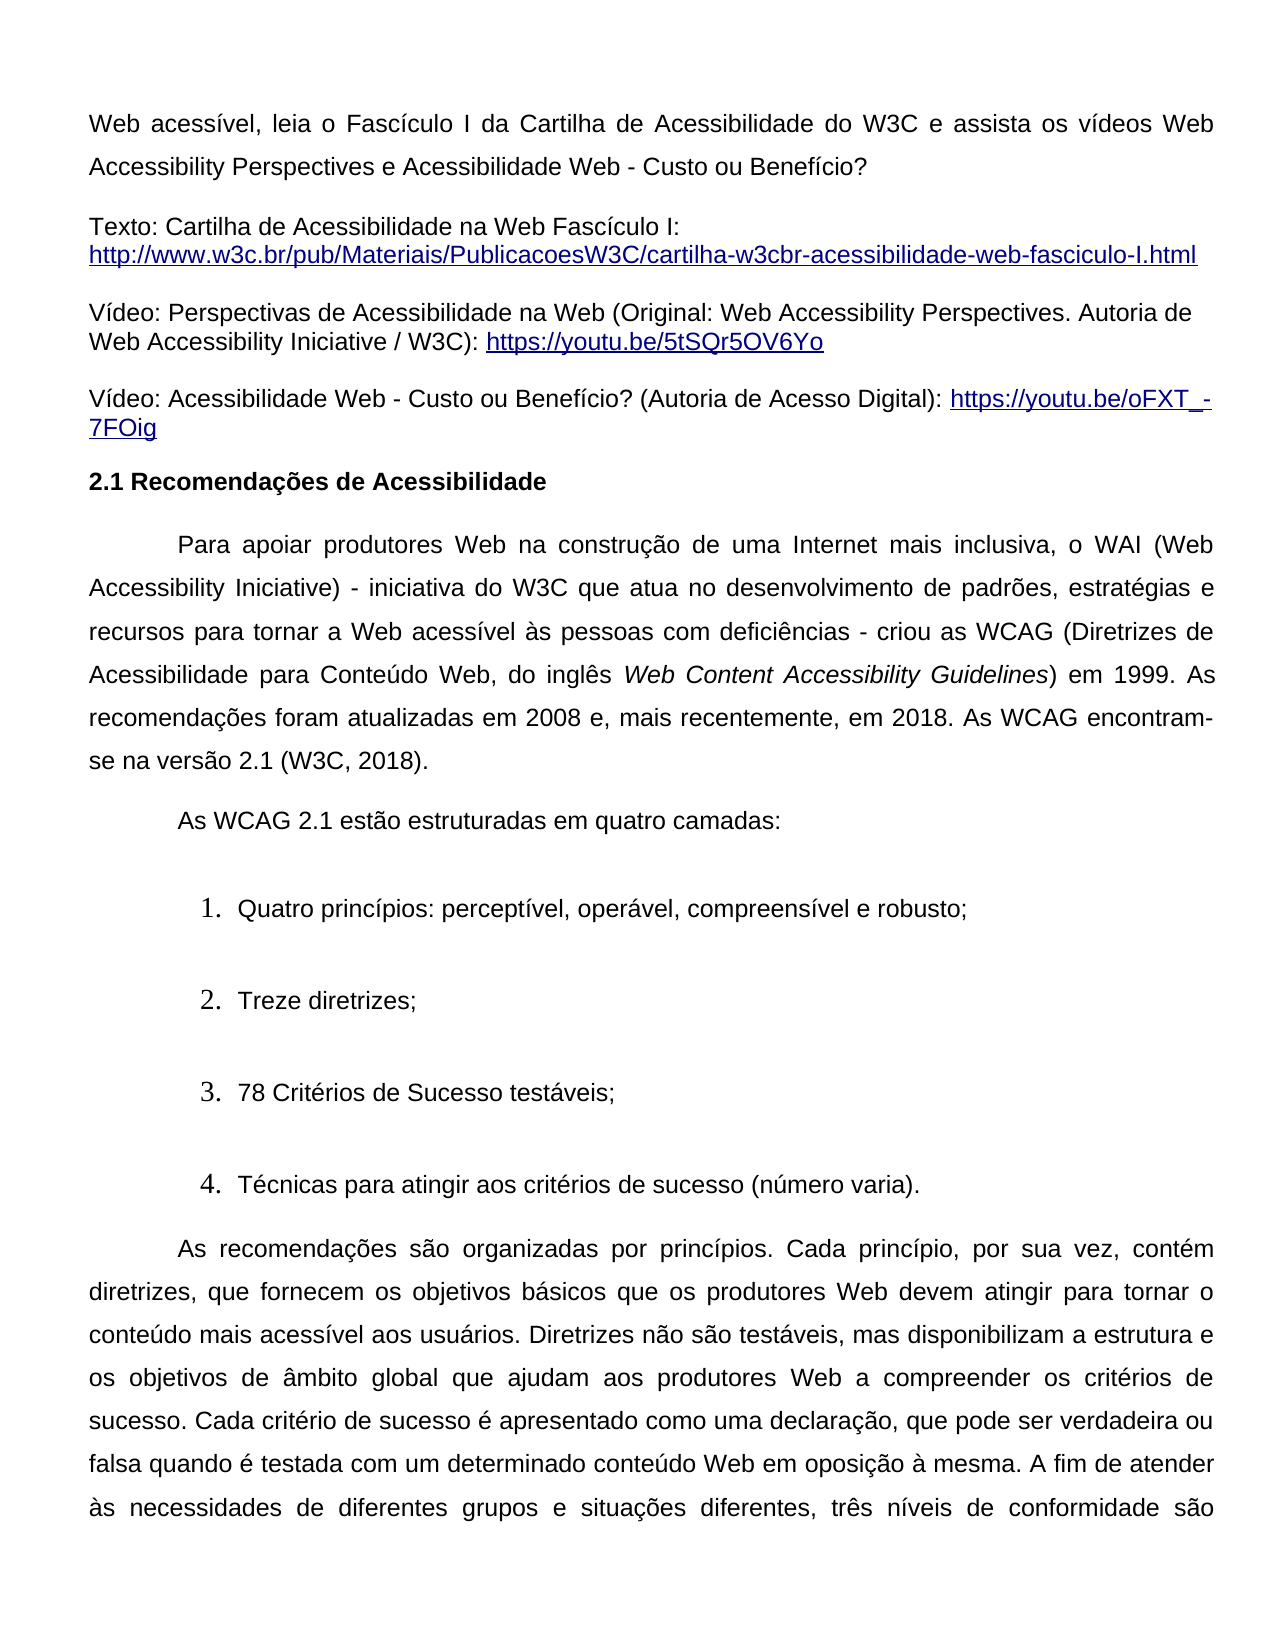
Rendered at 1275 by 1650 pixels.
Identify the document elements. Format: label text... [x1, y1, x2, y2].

list Quatro princípios: perceptível, operável, compreensível e robusto; [200, 890, 1216, 924]
text Vídeo: Perspectivas de Acessibilidade na Web (Original: Web Accessibility Perspectives. Autoria de Web Accessibility Iniciative / W3C): https://youtu.be/5tSQr5OV6Yo [89, 298, 1216, 355]
list Treze diretrizes; [200, 982, 1216, 1016]
subtitle 2.1 Recomendações de Acessibilidade [89, 466, 1216, 495]
text Vídeo: Acessibilidade Web - Custo ou Benefício? (Autoria de Acesso Digital): https://youtu.be/oFXT_-7FOig [89, 384, 1216, 441]
text As recomendações são organizadas por princípios. Cada princípio, por sua vez, contém diretrizes, que fornecem os objetivos básicos que os produtores Web devem atingir para tornar o conteúdo mais acessível aos usuários. Diretrizes não são testáveis, mas disponibilizam a estrutura e os objetivos de âmbito global que ajudam aos produtores Web a compreender os critérios de sucesso. Cada critério de sucesso é apresentado como uma declaração, que pode ser verdadeira ou falsa quando é testada com um determinado conteúdo Web em oposição à mesma. A fim de atender às necessidades de diferentes grupos e situações diferentes, três níveis de conformidade são [89, 1234, 1216, 1521]
text As WCAG 2.1 estão estruturadas em quatro camadas: [89, 806, 1216, 834]
list 78 Critérios de Sucesso testáveis; [200, 1074, 1216, 1108]
text Para apoiar produtores Web na construção de uma Internet mais inclusiva, o WAI (Web Accessibility Iniciative) - iniciativa do W3C que atua no desenvolvimento de padrões, estratégias e recursos para tornar a Web acessível às pessoas com deficiências - criou as WCAG (Diretrizes de Acessibilidade para Conteúdo Web, do inglês Web Content Accessibility Guidelines) em 1999. As recomendações foram atualizadas em 2008 e, mais recentemente, em 2018. As WCAG encontram-se na versão 2.1 (W3C, 2018). [89, 530, 1216, 774]
list Técnicas para atingir aos critérios de sucesso (número varia). [200, 1167, 1216, 1200]
text Texto: Cartilha de Acessibilidade na Web Fascículo I: http://www.w3c.br/pub/Materiais/PublicacoesW3C/cartilha-w3cbr-acessibilidade-web-fasciculo-I.html [89, 211, 1216, 269]
text Web acessível, leia o Fascículo I da Cartilha de Acessibilidade do W3C e assista os vídeos Web Accessibility Perspectives e Acessibilidade Web - Custo ou Benefício? [89, 108, 1216, 180]
